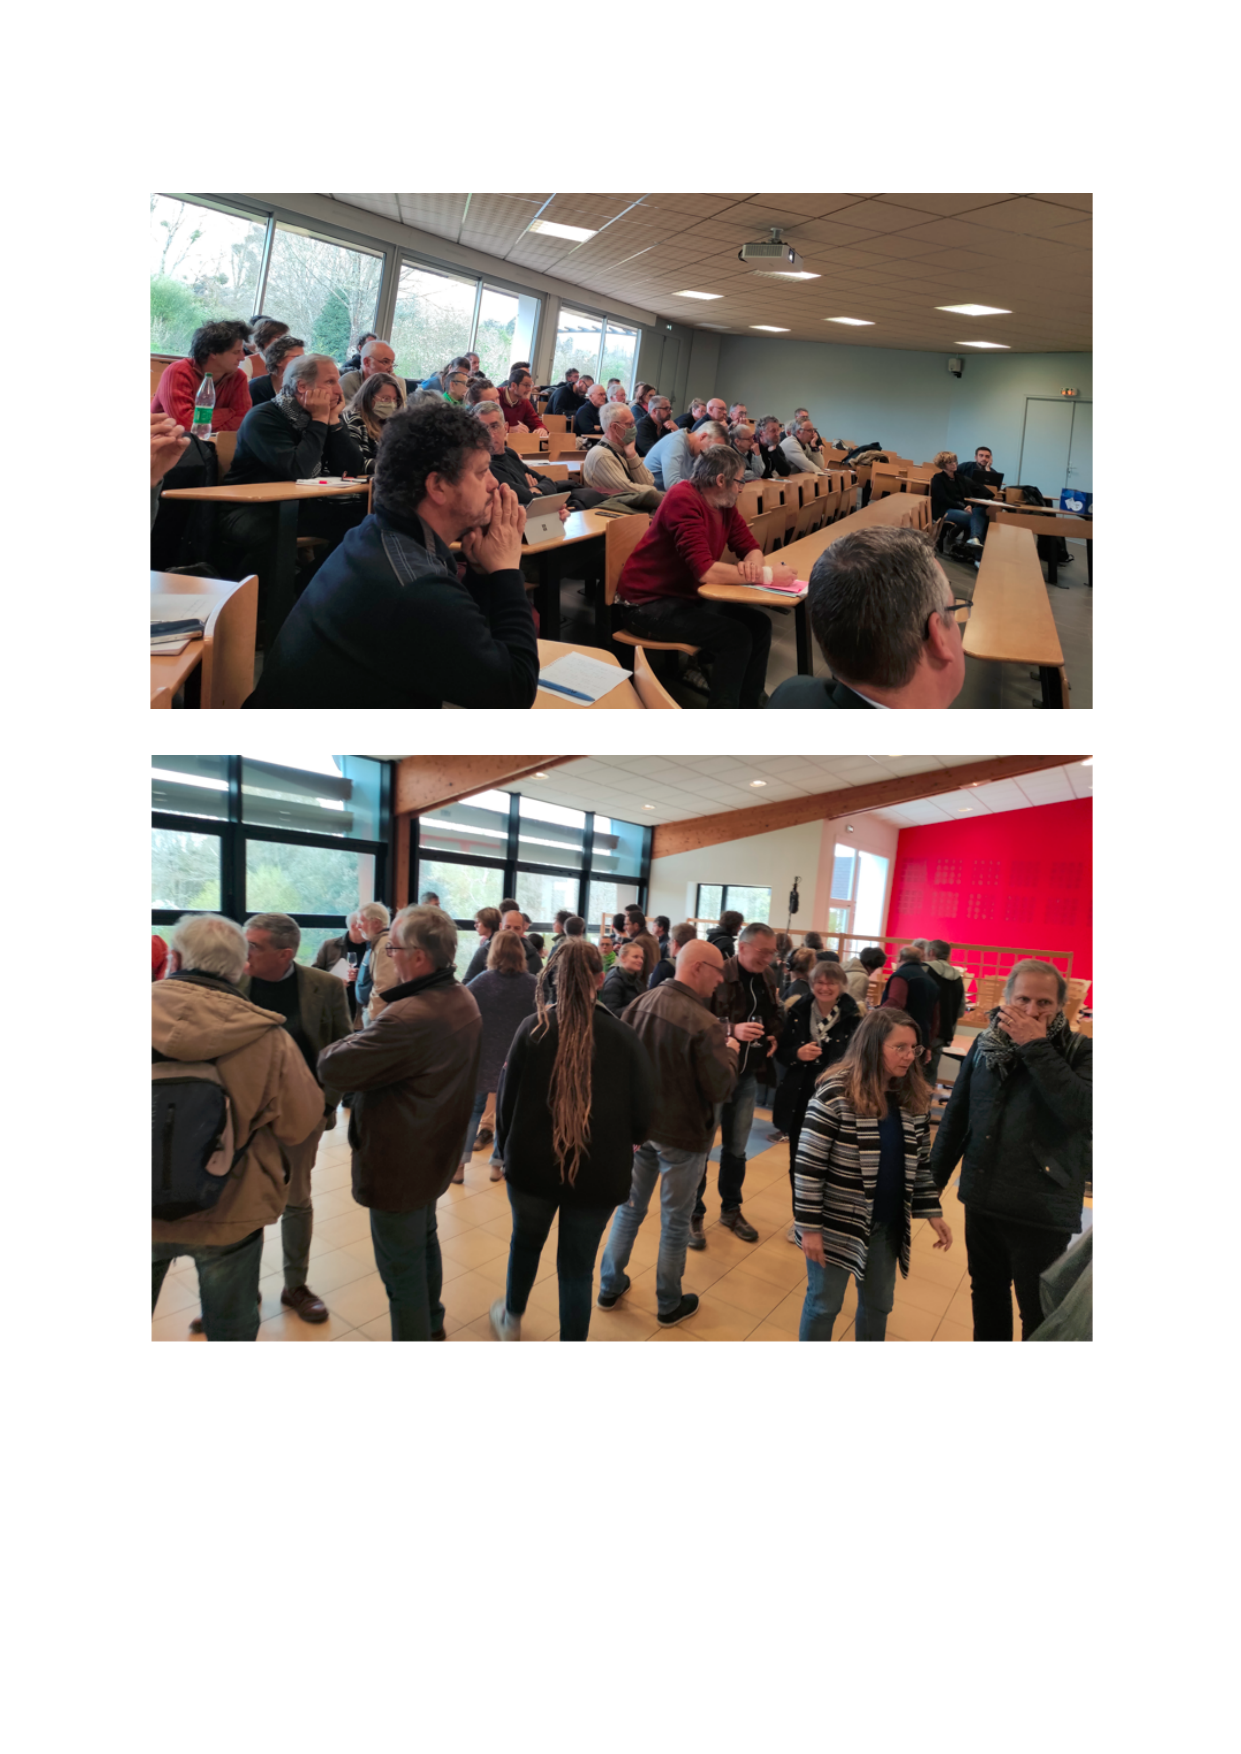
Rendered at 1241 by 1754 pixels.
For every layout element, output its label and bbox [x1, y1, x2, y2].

picture [147, 755, 1093, 1345]
picture [147, 193, 1093, 709]
